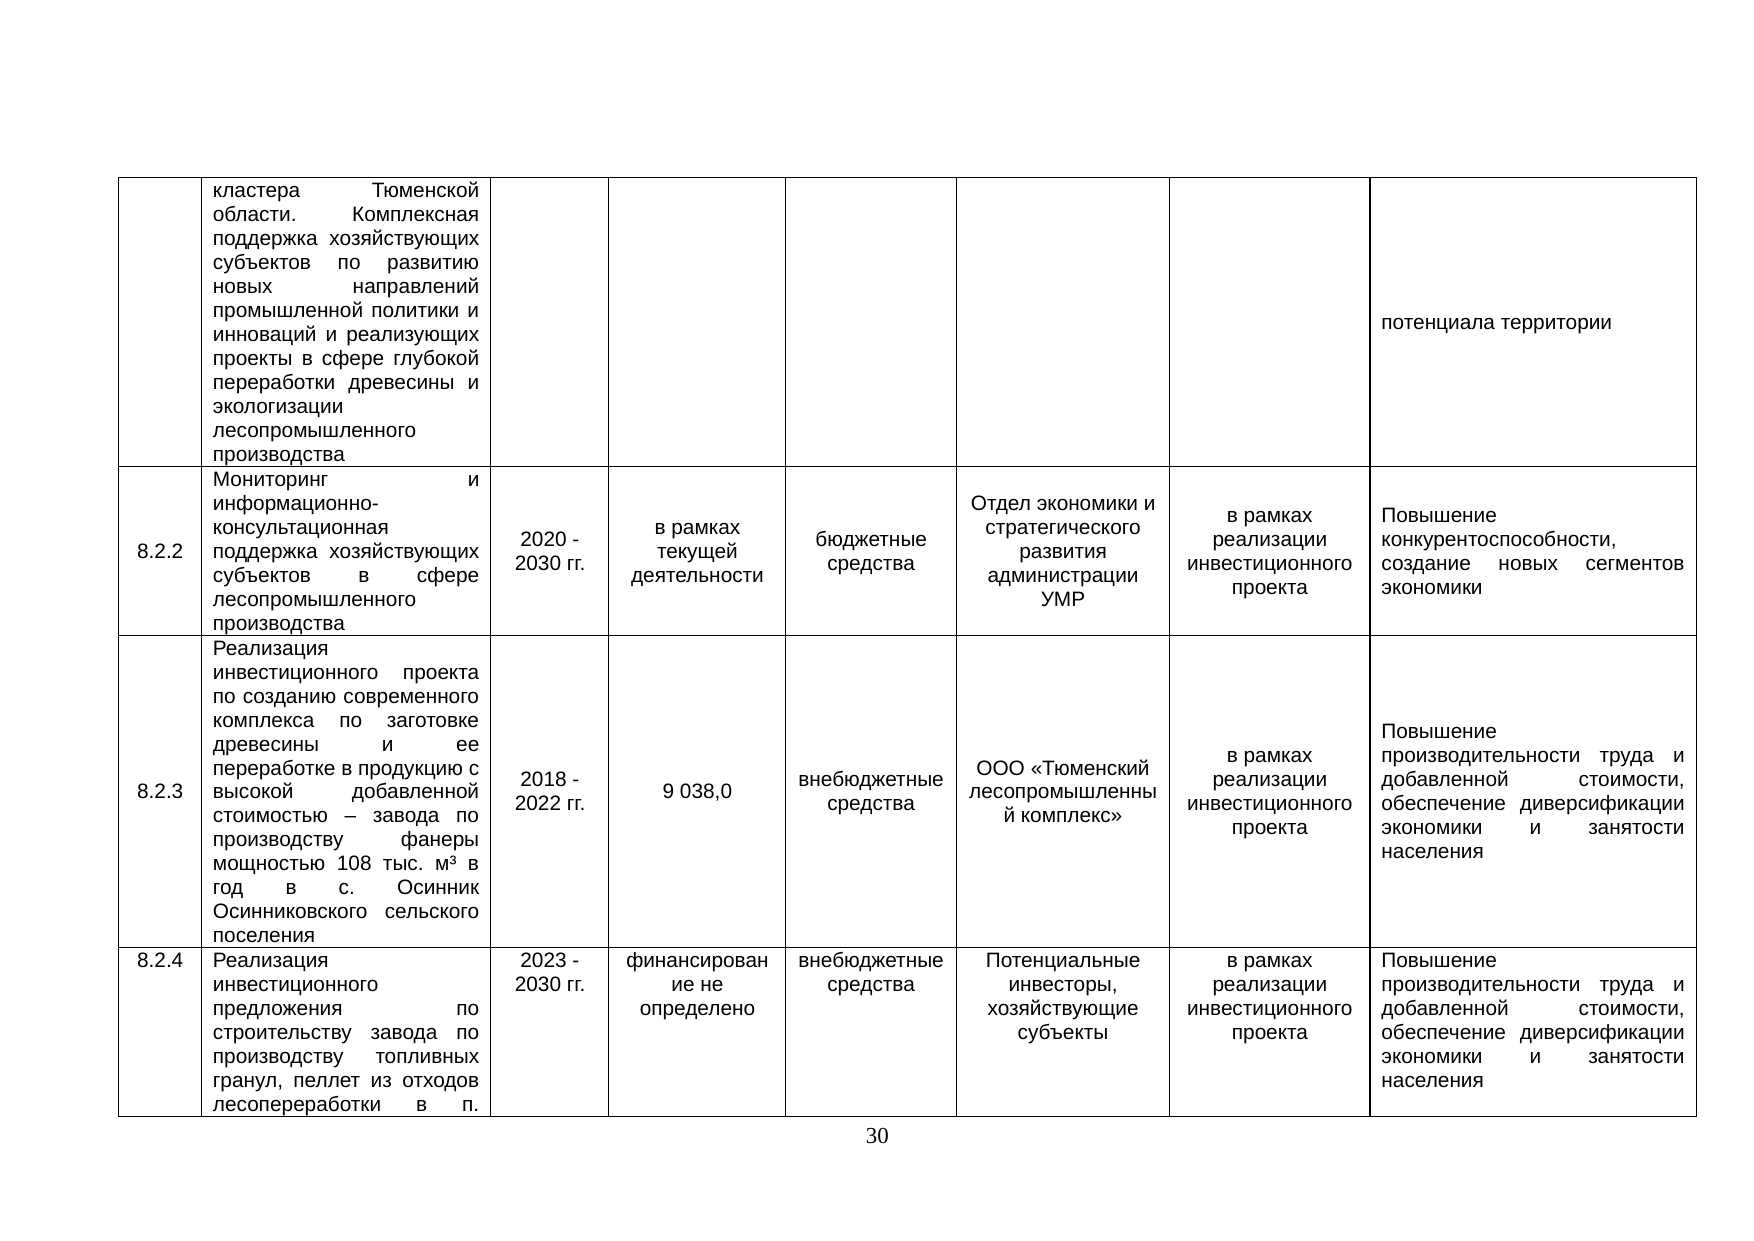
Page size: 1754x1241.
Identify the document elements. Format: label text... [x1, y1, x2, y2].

table_cell 9 038,0 [609, 636, 785, 947]
table_cell [491, 178, 608, 466]
table_cell Реализация инвестиционного предложения по строительству завода по производству топливных гранул, пеллет из отходов лесопереработки в п. [202, 948, 490, 1116]
table_cell [609, 178, 785, 466]
table_cell в рамках реализации инвестиционного проекта [1170, 948, 1369, 1116]
table_cell Мониторинг и информационно-консультационная поддержка хозяйствующих субъектов в сфере лесопромышленного производства [202, 467, 490, 634]
table_cell 8.2.3 [119, 636, 201, 947]
table_cell [119, 178, 201, 466]
table_cell финансирование не определено [609, 948, 785, 1116]
table_cell в рамках реализации инвестиционного проекта [1170, 467, 1369, 634]
table_cell Реализация инвестиционного проекта по созданию современного комплекса по заготовке древесины и ее переработке в продукцию с высокой добавленной стоимостью – завода по производству фанеры мощностью 108 тыс. м³ в год в с. Осинник Осинниковского сельского поселения [202, 636, 490, 947]
table_cell 8.2.4 [119, 948, 201, 1116]
table_cell в рамках текущей деятельности [609, 467, 785, 634]
table_cell кластера Тюменской области. Комплексная поддержка хозяйствующих субъектов по развитию новых направлений промышленной политики и инноваций и реализующих проекты в сфере глубокой переработки древесины и экологизации лесопромышленного производства [202, 178, 490, 466]
table_cell внебюджетные средства [786, 636, 956, 947]
table_cell внебюджетные средства [786, 948, 956, 1116]
table_cell [786, 178, 956, 466]
table_cell Потенциальные инвесторы, хозяйствующие субъекты [957, 948, 1169, 1116]
table_cell Отдел экономики и стратегического развития администрации УМР [957, 467, 1169, 634]
table_cell Повышение производительности труда и добавленной стоимости, обеспечение диверсификации экономики и занятости населения [1371, 948, 1696, 1116]
table_cell в рамках реализации инвестиционного проекта [1170, 636, 1369, 947]
table_cell 2018 - 2022 гг. [491, 636, 608, 947]
table_cell 2023 - 2030 гг. [491, 948, 608, 1116]
table_cell 2020 - 2030 гг. [491, 467, 608, 634]
table_cell [1170, 178, 1369, 466]
table_cell Повышение конкурентоспособности, создание новых сегментов экономики [1371, 467, 1696, 634]
table_cell потенциала территории [1371, 178, 1696, 466]
table_cell бюджетные средства [786, 467, 956, 634]
table_cell 8.2.2 [119, 467, 201, 634]
table_cell [957, 178, 1169, 466]
table_cell Повышение производительности труда и добавленной стоимости, обеспечение диверсификации экономики и занятости населения [1371, 636, 1696, 947]
table_cell ООО «Тюменский лесопромышленный комплекс» [957, 636, 1169, 947]
